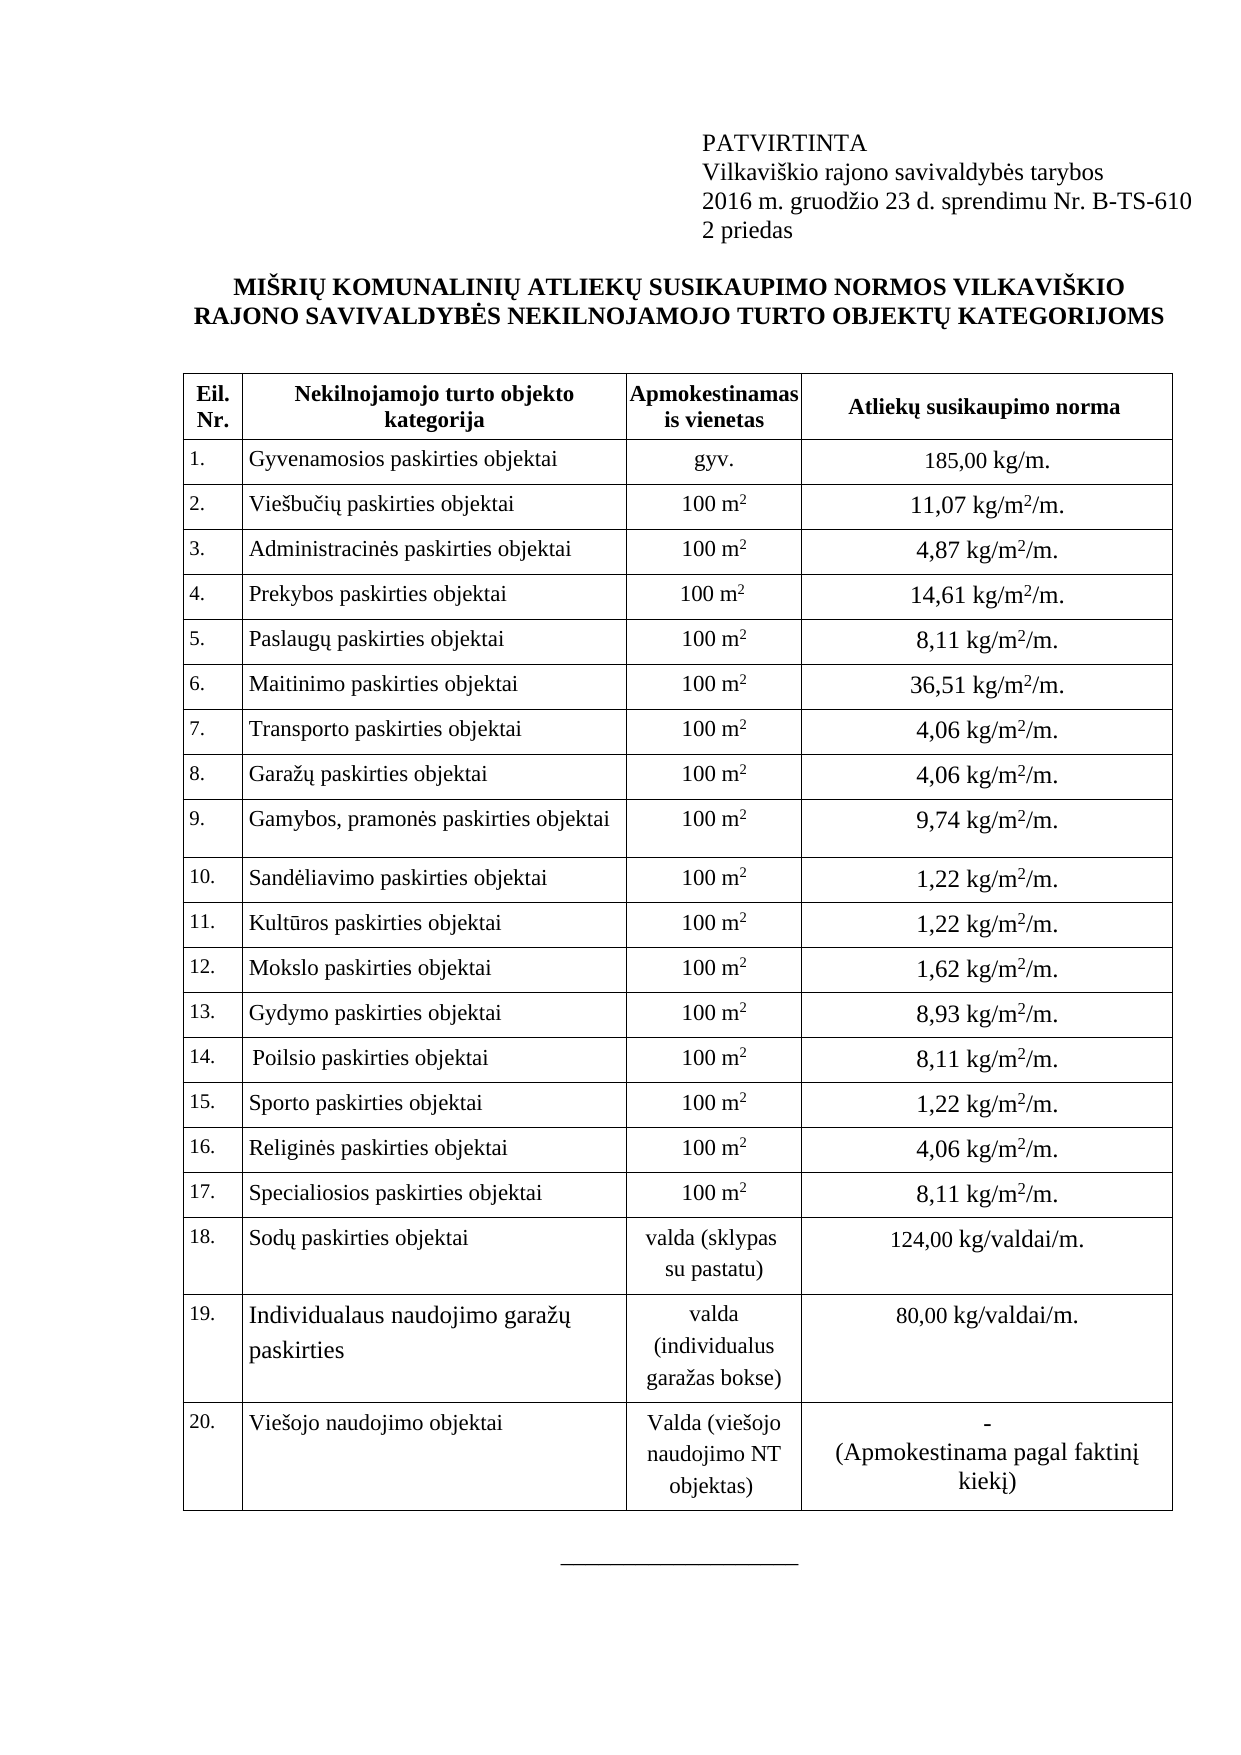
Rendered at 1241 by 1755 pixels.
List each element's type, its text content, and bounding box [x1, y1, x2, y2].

table_cell 11. [184, 903, 242, 947]
table_cell 36,51 kg/m2/m. [802, 665, 1172, 708]
table_cell Maitinimo paskirties objektai [243, 665, 626, 708]
table_cell 17. [184, 1173, 242, 1217]
table_cell 14. [184, 1038, 242, 1082]
table_header PATVIRTINTA Vilkaviškio rajono savivaldybės tarybos 2016 m. gruodžio 23 d. sprendimu Nr. B-TS-610 2 priedas [691, 129, 1204, 243]
table_cell Viešbučių paskirties objektai [243, 485, 626, 528]
table_cell Gamybos, pramonės paskirties objektai [243, 800, 626, 857]
table_cell 5. [184, 620, 242, 663]
table_cell valda (individualus garažas bokse) [627, 1295, 801, 1402]
table_cell 20. [184, 1403, 242, 1510]
table_cell 15. [184, 1083, 242, 1127]
table_cell 100 m2 [627, 1128, 801, 1172]
table_cell 100 m2 [627, 620, 801, 663]
table_cell Administracinės paskirties objektai [243, 530, 626, 573]
table_cell Sodų paskirties objektai [243, 1218, 626, 1293]
table_cell 100 m2 [627, 1038, 801, 1082]
table_cell 100 m2 [627, 1173, 801, 1217]
table_cell 4,87 kg/m2/m. [802, 530, 1172, 573]
table_cell 3. [184, 530, 242, 573]
table_cell 1,22 kg/m2/m. [802, 1083, 1172, 1127]
table_cell Garažų paskirties objektai [243, 755, 626, 798]
table_cell 4. [184, 575, 242, 618]
table_cell - (Apmokestinama pagal faktinį kiekį) [802, 1403, 1172, 1510]
table_cell 8,11 kg/m2/m. [802, 620, 1172, 663]
table_cell valda (sklypas su pastatu) [627, 1218, 801, 1293]
table_header Apmokestinamasis vienetas [627, 374, 801, 438]
text MIŠRIŲ KOMUNALINIŲ ATLIEKŲ SUSIKAUPIMO NORMOS VILKAVIŠKIO RAJONO SAVIVALDYBĖS NEKILNOJAMOJO TURTO OBJEKTŲ KATEGORIJOMS [177, 272, 1181, 330]
table_cell 100 m2 [627, 665, 801, 708]
table_cell 1,62 kg/m2/m. [802, 948, 1172, 992]
table_cell 100 m2 [627, 948, 801, 992]
table_cell 100 m2 [627, 800, 801, 857]
table_cell 100 m2 [627, 858, 801, 902]
table_cell 7. [184, 710, 242, 753]
table_cell 1,22 kg/m2/m. [802, 858, 1172, 902]
table_cell 80,00 kg/valdai/m. [802, 1295, 1172, 1402]
table_header Eil. Nr. [184, 374, 242, 438]
table_cell 100 m2 [627, 1083, 801, 1127]
table_cell 9,74 kg/m2/m. [802, 800, 1172, 857]
table_cell Valda (viešojo naudojimo NT objektas) [627, 1403, 801, 1510]
table_cell 100 m2 [627, 993, 801, 1037]
table_cell 14,61 kg/m2/m. [802, 575, 1172, 618]
table_cell 18. [184, 1218, 242, 1293]
table_cell 124,00 kg/valdai/m. [802, 1218, 1172, 1293]
table_cell 6. [184, 665, 242, 708]
table_header Atliekų susikaupimo norma [802, 374, 1172, 438]
table_cell 19. [184, 1295, 242, 1402]
table_cell 4,06 kg/m2/m. [802, 710, 1172, 753]
table_cell Sporto paskirties objektai [243, 1083, 626, 1127]
table_cell Gyvenamosios paskirties objektai [243, 440, 626, 483]
table_cell 1. [184, 440, 242, 483]
table_cell 8,11 kg/m2/m. [802, 1173, 1172, 1217]
table_cell 185,00 kg/m. [802, 440, 1172, 483]
table_header Nekilnojamojo turto objekto kategorija [243, 374, 626, 438]
table_cell 100 m2 [627, 485, 801, 528]
table_cell Religinės paskirties objektai [243, 1128, 626, 1172]
table_cell Paslaugų paskirties objektai [243, 620, 626, 663]
table_cell Transporto paskirties objektai [243, 710, 626, 753]
table_cell 4,06 kg/m2/m. [802, 1128, 1172, 1172]
table_cell 100 m2 [627, 903, 801, 947]
table_cell Viešojo naudojimo objektai [243, 1403, 626, 1510]
table_cell Mokslo paskirties objektai [243, 948, 626, 992]
table_cell 100 m2 [627, 710, 801, 753]
table_cell 100 m2 [627, 575, 801, 618]
table_cell Kultūros paskirties objektai [243, 903, 626, 947]
table_cell 10. [184, 858, 242, 902]
table_cell 11,07 kg/m2/m. [802, 485, 1172, 528]
table_cell 13. [184, 993, 242, 1037]
table_cell 12. [184, 948, 242, 992]
table_cell Prekybos paskirties objektai [243, 575, 626, 618]
table_cell 1,22 kg/m2/m. [802, 903, 1172, 947]
table_cell 2. [184, 485, 242, 528]
table_cell 8,11 kg/m2/m. [802, 1038, 1172, 1082]
table_cell Poilsio paskirties objektai [243, 1038, 626, 1082]
table_cell Individualaus naudojimo garažų paskirties [243, 1295, 626, 1402]
table_cell Sandėliavimo paskirties objektai [243, 858, 626, 902]
table_cell 100 m2 [627, 530, 801, 573]
text ___________________ [177, 1539, 1181, 1568]
table_cell 100 m2 [627, 755, 801, 798]
table_cell 8. [184, 755, 242, 798]
table_cell 9. [184, 800, 242, 857]
table_cell gyv. [627, 440, 801, 483]
table_cell Specialiosios paskirties objektai [243, 1173, 626, 1217]
table_cell 8,93 kg/m2/m. [802, 993, 1172, 1037]
table_cell 16. [184, 1128, 242, 1172]
table_cell Gydymo paskirties objektai [243, 993, 626, 1037]
table_cell 4,06 kg/m2/m. [802, 755, 1172, 798]
